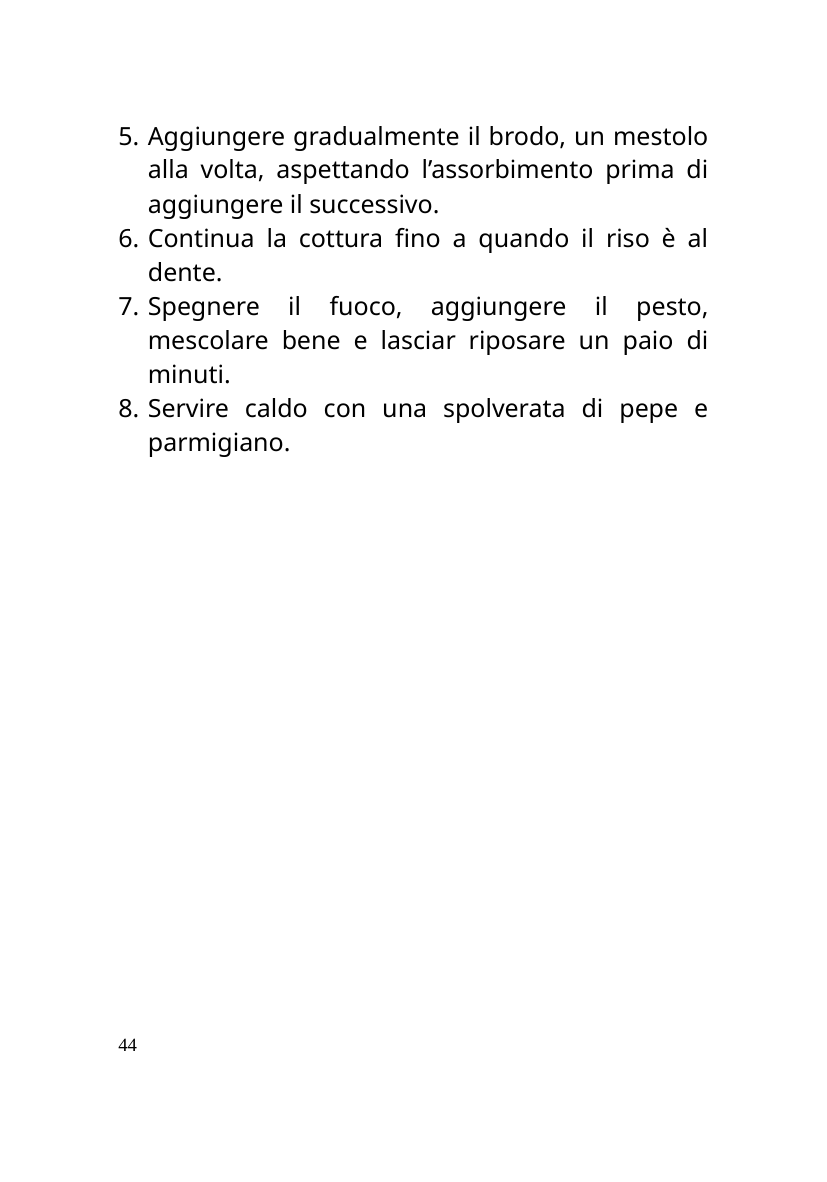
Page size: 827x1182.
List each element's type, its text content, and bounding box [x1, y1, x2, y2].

list Continua la cottura fino a quando il riso è al dente. [118, 220, 709, 288]
list Spegnere il fuoco, aggiungere il pesto, mescolare bene e lasciar riposare un paio di minuti. [118, 288, 709, 391]
list Servire caldo con una spolverata di pepe e parmigiano. [118, 391, 709, 459]
list Aggiungere gradualmente il brodo, un mestolo alla volta, aspettando l’assorbimento prima di aggiungere il successivo. [118, 118, 709, 220]
